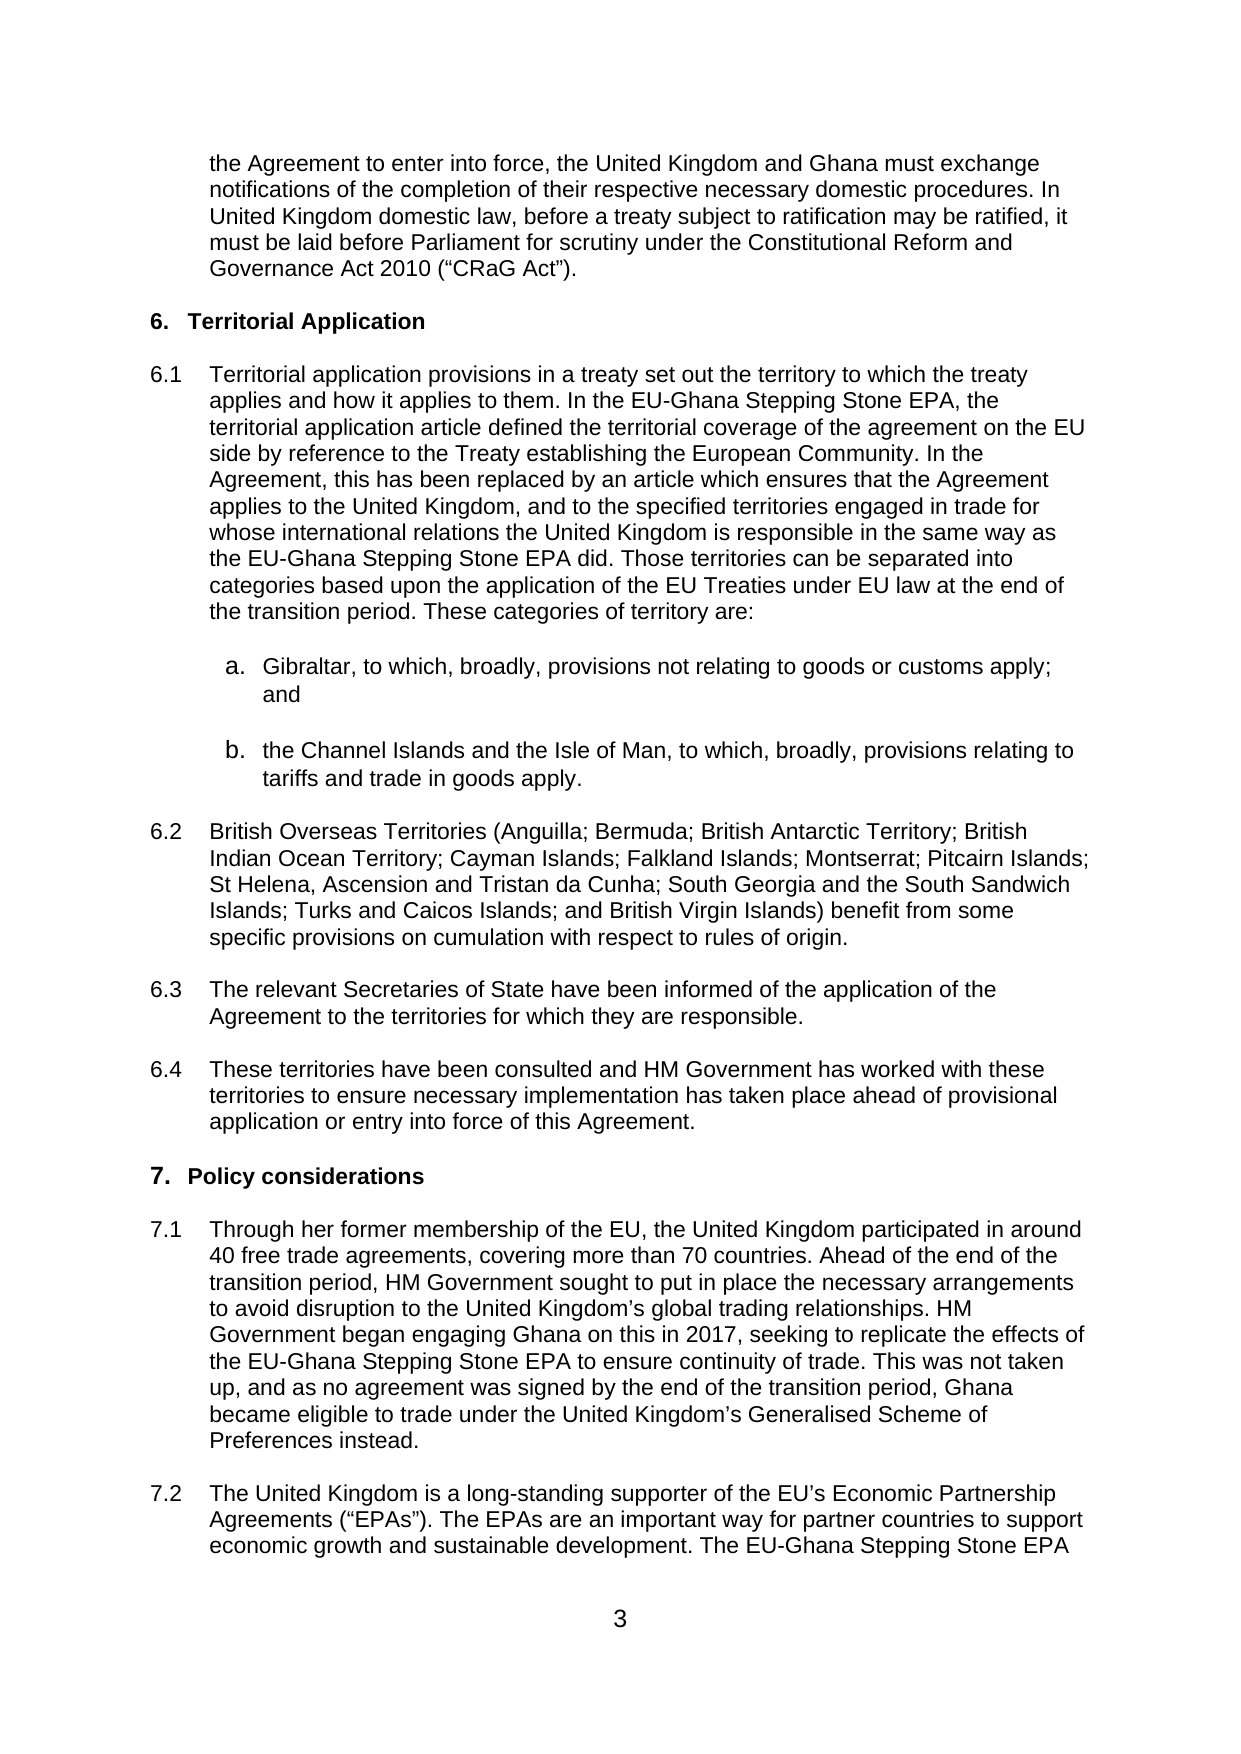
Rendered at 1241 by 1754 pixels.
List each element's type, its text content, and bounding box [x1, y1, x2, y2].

list the Channel Islands and the Isle of Man, to which, broadly, provisions relating to tariffs and trade in goods apply. [225, 735, 1090, 791]
list the Agreement to enter into force, the United Kingdom and Ghana must exchange notifications of the completion of their respective necessary domestic procedures. In United Kingdom domestic law, before a treaty subject to ratification may be ratified, it must be laid before Parliament for scrutiny under the Constitutional Reform and Governance Act 2010 (“CRaG Act”). [150, 150, 1090, 282]
list Gibraltar, to which, broadly, provisions not relating to goods or customs apply; and [225, 651, 1090, 707]
list Territorial Application [150, 308, 1090, 334]
list These territories have been consulted and HM Government has worked with these territories to ensure necessary implementation has taken place ahead of provisional application or entry into force of this Agreement. [150, 1056, 1090, 1134]
list Through her former membership of the EU, the United Kingdom participated in around 40 free trade agreements, covering more than 70 countries. Ahead of the end of the transition period, HM Government sought to put in place the necessary arrangements to avoid disruption to the United Kingdom’s global trading relationships. HM Government began engaging Ghana on this in 2017, seeking to replicate the effects of the EU-Ghana Stepping Stone EPA to ensure continuity of trade. This was not taken up, and as no agreement was signed by the end of the transition period, Ghana became eligible to trade under the United Kingdom’s Generalised Scheme of Preferences instead. [150, 1216, 1090, 1453]
list British Overseas Territories (Anguilla; Bermuda; British Antarctic Territory; British Indian Ocean Territory; Cayman Islands; Falkland Islands; Montserrat; Pitcairn Islands; St Helena, Ascension and Tristan da Cunha; South Georgia and the South Sandwich Islands; Turks and Caicos Islands; and British Virgin Islands) benefit from some specific provisions on cumulation with respect to rules of origin. [150, 818, 1090, 950]
list The United Kingdom is a long-standing supporter of the EU’s Economic Partnership Agreements (“EPAs”). The EPAs are an important way for partner countries to support economic growth and sustainable development. The EU-Ghana Stepping Stone EPA [150, 1479, 1090, 1559]
list Policy considerations [150, 1161, 1090, 1190]
list The relevant Secretaries of State have been informed of the application of the Agreement to the territories for which they are responsible. [150, 976, 1090, 1029]
list Territorial application provisions in a treaty set out the territory to which the treaty applies and how it applies to them. In the EU-Ghana Stepping Stone EPA, the territorial application article defined the territorial coverage of the agreement on the EU side by reference to the Treaty establishing the European Community. In the Agreement, this has been replaced by an article which ensures that the Agreement applies to the United Kingdom, and to the specified territories engaged in trade for whose international relations the United Kingdom is responsible in the same way as the EU-Ghana Stepping Stone EPA did. Those territories can be separated into categories based upon the application of the EU Treaties under EU law at the end of the transition period. These categories of territory are: [150, 361, 1090, 624]
